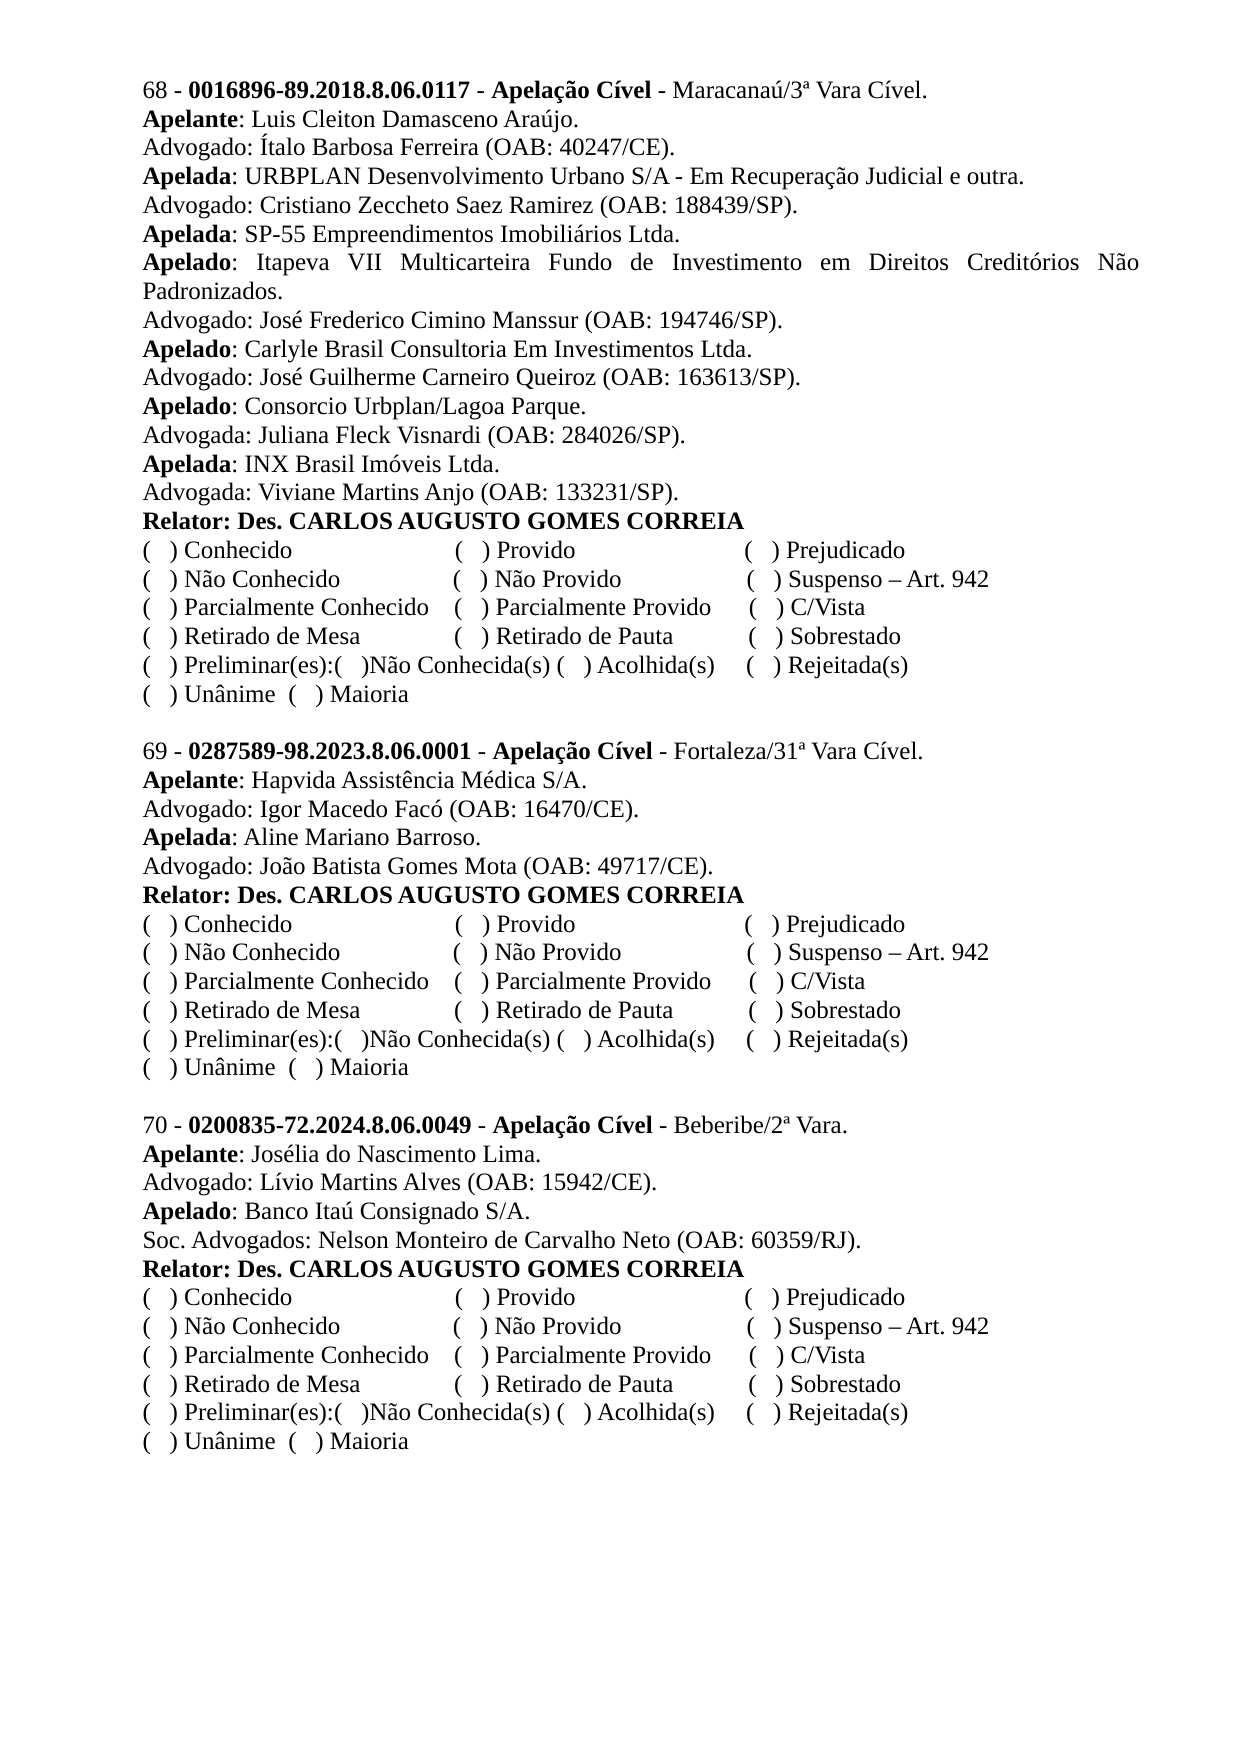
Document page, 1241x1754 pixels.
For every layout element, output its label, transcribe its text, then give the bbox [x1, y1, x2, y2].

text ( ) Unânime ( ) Maioria [142, 1426, 1158, 1455]
text ( ) Retirado de Mesa ( ) Retirado de Pauta ( ) Sobrestado [142, 621, 1158, 650]
text Advogado: Ítalo Barbosa Ferreira (OAB: 40247/CE). [142, 132, 1141, 161]
text Apelante: Josélia do Nascimento Lima. [142, 1139, 1141, 1167]
text ( ) Parcialmente Conhecido ( ) Parcialmente Provido ( ) C/Vista [142, 966, 1158, 995]
text Advogado: João Batista Gomes Mota (OAB: 49717/CE). [142, 851, 1141, 880]
text Advogada: Juliana Fleck Visnardi (OAB: 284026/SP). [142, 420, 1141, 449]
text ( ) Parcialmente Conhecido ( ) Parcialmente Provido ( ) C/Vista [142, 592, 1158, 621]
text Apelada: INX Brasil Imóveis Ltda. [142, 449, 1141, 477]
text 70 - 0200835-72.2024.8.06.0049 - Apelação Cível - Beberibe/2ª Vara. [142, 1110, 1141, 1139]
text ( ) Não Conhecido ( ) Não Provido ( ) Suspenso – Art. 942 [142, 1311, 1158, 1340]
text ( ) Unânime ( ) Maioria [142, 679, 1158, 707]
text Relator: Des. CARLOS AUGUSTO GOMES CORREIA [142, 880, 1141, 909]
text Apelado: Carlyle Brasil Consultoria Em Investimentos Ltda. [142, 334, 1141, 362]
text Apelado: Banco Itaú Consignado S/A. [142, 1196, 1141, 1225]
text 69 - 0287589-98.2023.8.06.0001 - Apelação Cível - Fortaleza/31ª Vara Cível. [142, 736, 1141, 765]
text Apelada: SP-55 Empreendimentos Imobiliários Ltda. [142, 219, 1141, 247]
text Advogado: Cristiano Zeccheto Saez Ramirez (OAB: 188439/SP). [142, 190, 1141, 219]
text ( ) Retirado de Mesa ( ) Retirado de Pauta ( ) Sobrestado [142, 995, 1158, 1024]
text ( ) Unânime ( ) Maioria [142, 1052, 1158, 1081]
text ( ) Preliminar(es):( )Não Conhecida(s) ( ) Acolhida(s) ( ) Rejeitada(s) [142, 1397, 1158, 1426]
text Apelado: Consorcio Urbplan/Lagoa Parque. [142, 391, 1141, 420]
text ( ) Parcialmente Conhecido ( ) Parcialmente Provido ( ) C/Vista [142, 1340, 1158, 1369]
text Apelado: Itapeva VII Multicarteira Fundo de Investimento em Direitos Creditórios Não Padronizados. [142, 247, 1141, 305]
text ( ) Retirado de Mesa ( ) Retirado de Pauta ( ) Sobrestado [142, 1369, 1158, 1397]
text ( ) Conhecido ( ) Provido ( ) Prejudicado [142, 909, 1141, 937]
text ( ) Conhecido ( ) Provido ( ) Prejudicado [142, 535, 1141, 564]
text Relator: Des. CARLOS AUGUSTO GOMES CORREIA [142, 506, 1141, 535]
text ( ) Não Conhecido ( ) Não Provido ( ) Suspenso – Art. 942 [142, 564, 1158, 592]
text Apelante: Luis Cleiton Damasceno Araújo. [142, 104, 1141, 132]
text Relator: Des. CARLOS AUGUSTO GOMES CORREIA [142, 1254, 1141, 1282]
text Advogado: Igor Macedo Facó (OAB: 16470/CE). [142, 794, 1141, 822]
text ( ) Preliminar(es):( )Não Conhecida(s) ( ) Acolhida(s) ( ) Rejeitada(s) [142, 1024, 1158, 1052]
text Apelada: Aline Mariano Barroso. [142, 822, 1141, 851]
text 68 - 0016896-89.2018.8.06.0117 - Apelação Cível - Maracanaú/3ª Vara Cível. [142, 75, 1141, 104]
text Advogado: José Frederico Cimino Manssur (OAB: 194746/SP). [142, 305, 1141, 334]
text Soc. Advogados: Nelson Monteiro de Carvalho Neto (OAB: 60359/RJ). [142, 1225, 1141, 1254]
text ( ) Conhecido ( ) Provido ( ) Prejudicado [142, 1282, 1141, 1311]
text Advogado: José Guilherme Carneiro Queiroz (OAB: 163613/SP). [142, 362, 1141, 391]
text ( ) Preliminar(es):( )Não Conhecida(s) ( ) Acolhida(s) ( ) Rejeitada(s) [142, 650, 1158, 679]
text Advogado: Lívio Martins Alves (OAB: 15942/CE). [142, 1167, 1141, 1196]
text Advogada: Viviane Martins Anjo (OAB: 133231/SP). [142, 477, 1141, 506]
text Apelante: Hapvida Assistência Médica S/A. [142, 765, 1141, 794]
text ( ) Não Conhecido ( ) Não Provido ( ) Suspenso – Art. 942 [142, 937, 1158, 966]
text Apelada: URBPLAN Desenvolvimento Urbano S/A - Em Recuperação Judicial e outra. [142, 161, 1141, 190]
